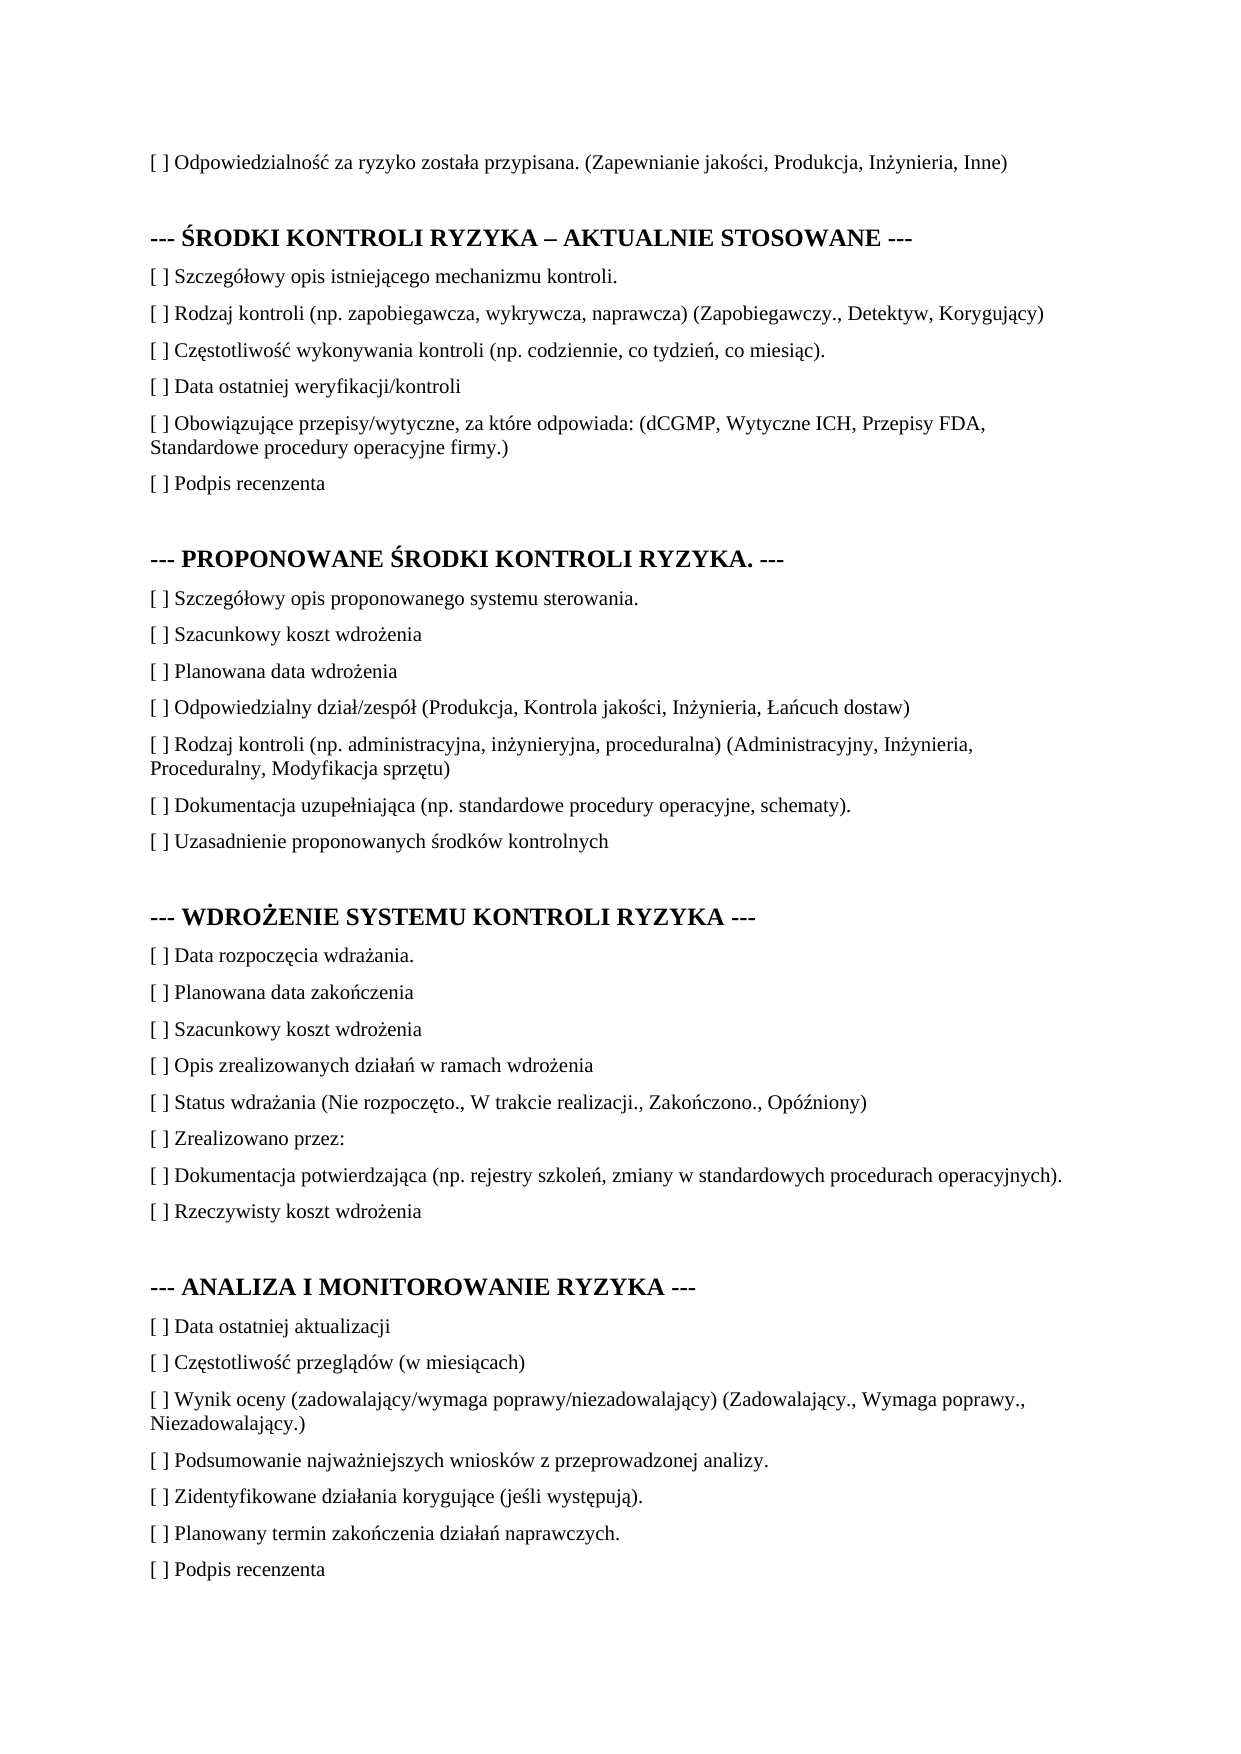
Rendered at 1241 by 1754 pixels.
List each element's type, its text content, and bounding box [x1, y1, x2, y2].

text [ ] Podpis recenzenta [150, 1557, 1090, 1581]
text [ ] Szacunkowy koszt wdrożenia [150, 622, 1090, 646]
text --- ŚRODKI KONTROLI RYZYKA – AKTUALNIE STOSOWANE --- [150, 223, 1090, 252]
text [ ] Odpowiedzialność za ryzyko została przypisana. (Zapewnianie jakości, Produkcja, Inżynieria, Inne) [150, 150, 1090, 174]
text [ ] Podsumowanie najważniejszych wniosków z przeprowadzonej analizy. [150, 1447, 1090, 1472]
text [ ] Data rozpoczęcia wdrażania. [150, 943, 1090, 967]
text [ ] Obowiązujące przepisy/wytyczne, za które odpowiada: (dCGMP, Wytyczne ICH, Przepisy FDA, Standardowe procedury operacyjne firmy.) [150, 411, 1090, 459]
text [ ] Rodzaj kontroli (np. zapobiegawcza, wykrywcza, naprawcza) (Zapobiegawczy., Detektyw, Korygujący) [150, 301, 1090, 325]
text [ ] Rodzaj kontroli (np. administracyjna, inżynieryjna, proceduralna) (Administracyjny, Inżynieria, Proceduralny, Modyfikacja sprzętu) [150, 732, 1090, 780]
text [ ] Częstotliwość przeglądów (w miesiącach) [150, 1350, 1090, 1374]
text --- PROPONOWANE ŚRODKI KONTROLI RYZYKA. --- [150, 544, 1090, 573]
text [ ] Podpis recenzenta [150, 471, 1090, 495]
text [ ] Szacunkowy koszt wdrożenia [150, 1017, 1090, 1041]
text [ ] Planowana data wdrożenia [150, 659, 1090, 683]
text [ ] Planowana data zakończenia [150, 980, 1090, 1004]
text [ ] Rzeczywisty koszt wdrożenia [150, 1199, 1090, 1223]
text [ ] Odpowiedzialny dział/zespół (Produkcja, Kontrola jakości, Inżynieria, Łańcuch dostaw) [150, 695, 1090, 719]
text [ ] Szczegółowy opis proponowanego systemu sterowania. [150, 586, 1090, 610]
text [ ] Wynik oceny (zadowalający/wymaga poprawy/niezadowalający) (Zadowalający., Wymaga poprawy., Niezadowalający.) [150, 1387, 1090, 1435]
text [ ] Opis zrealizowanych działań w ramach wdrożenia [150, 1053, 1090, 1077]
text [ ] Dokumentacja potwierdzająca (np. rejestry szkoleń, zmiany w standardowych procedurach operacyjnych). [150, 1163, 1090, 1187]
text --- ANALIZA I MONITOROWANIE RYZYKA --- [150, 1272, 1090, 1301]
text [ ] Status wdrażania (Nie rozpoczęto., W trakcie realizacji., Zakończono., Opóźniony) [150, 1090, 1090, 1114]
text [ ] Uzasadnienie proponowanych środków kontrolnych [150, 829, 1090, 853]
text [ ] Data ostatniej aktualizacji [150, 1314, 1090, 1338]
text [ ] Zidentyfikowane działania korygujące (jeśli występują). [150, 1484, 1090, 1508]
text --- WDROŻENIE SYSTEMU KONTROLI RYZYKA --- [150, 902, 1090, 931]
text [ ] Szczegółowy opis istniejącego mechanizmu kontroli. [150, 264, 1090, 288]
text [ ] Planowany termin zakończenia działań naprawczych. [150, 1521, 1090, 1545]
text [ ] Częstotliwość wykonywania kontroli (np. codziennie, co tydzień, co miesiąc). [150, 337, 1090, 362]
text [ ] Dokumentacja uzupełniająca (np. standardowe procedury operacyjne, schematy). [150, 792, 1090, 817]
text [ ] Zrealizowano przez: [150, 1126, 1090, 1150]
text [ ] Data ostatniej weryfikacji/kontroli [150, 374, 1090, 398]
